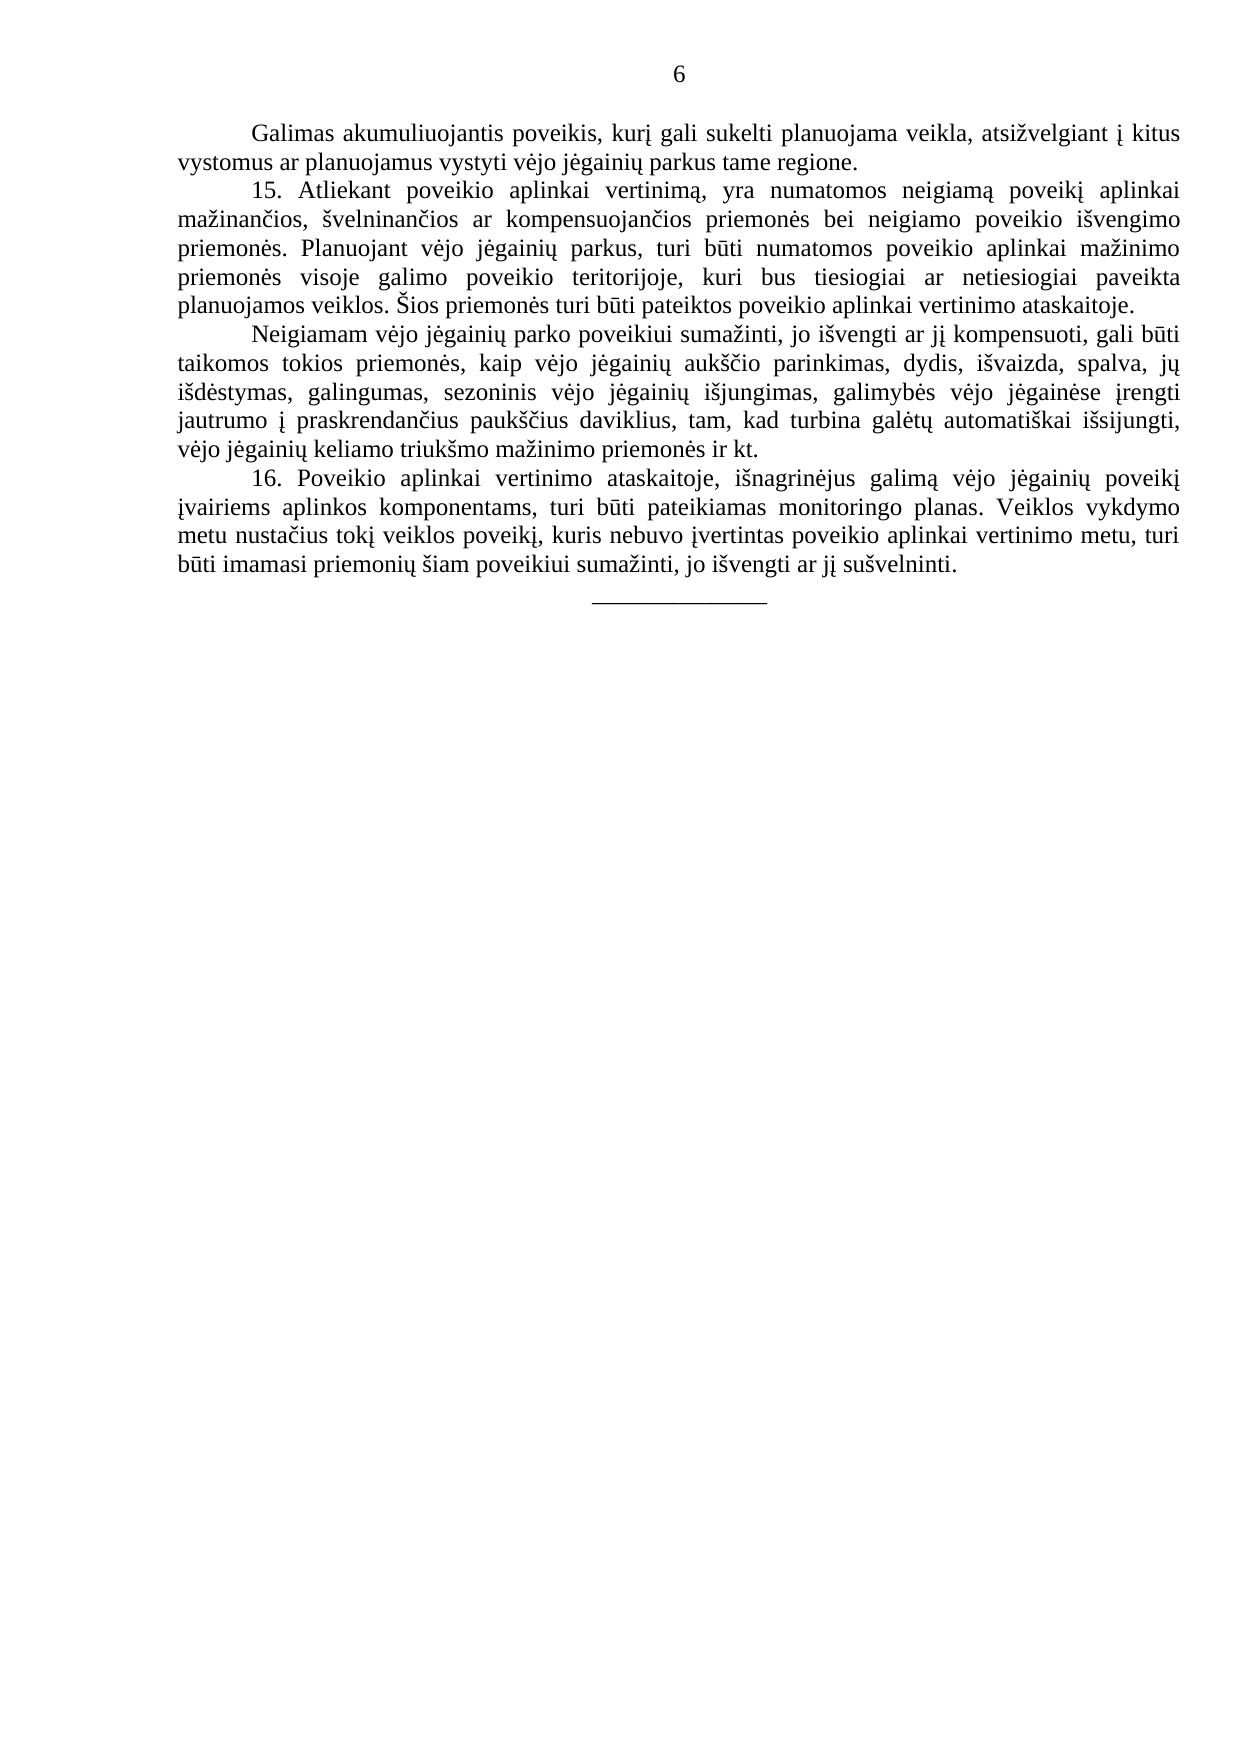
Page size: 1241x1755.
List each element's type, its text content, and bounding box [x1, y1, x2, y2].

text 15. Atliekant poveikio aplinkai vertinimą, yra numatomos neigiamą poveikį aplinkai mažinančios, švelninančios ar kompensuojančios priemonės bei neigiamo poveikio išvengimo priemonės. Planuojant vėjo jėgainių parkus, turi būti numatomos poveikio aplinkai mažinimo priemonės visoje galimo poveikio teritorijoje, kuri bus tiesiogiai ar netiesiogiai paveikta planuojamos veiklos. Šios priemonės turi būti pateiktos poveikio aplinkai vertinimo ataskaitoje. [177, 176, 1181, 319]
text Galimas akumuliuojantis poveikis, kurį gali sukelti planuojama veikla, atsižvelgiant į kitus vystomus ar planuojamus vystyti vėjo jėgainių parkus tame regione. [177, 118, 1181, 176]
text 16. Poveikio aplinkai vertinimo ataskaitoje, išnagrinėjus galimą vėjo jėgainių poveikį įvairiems aplinkos komponentams, turi būti pateikiamas monitoringo planas. Veiklos vykdymo metu nustačius tokį veiklos poveikį, kuris nebuvo įvertintas poveikio aplinkai vertinimo metu, turi būti imamasi priemonių šiam poveikiui sumažinti, jo išvengti ar jį sušvelninti. [177, 463, 1181, 578]
text Neigiamam vėjo jėgainių parko poveikiui sumažinti, jo išvengti ar jį kompensuoti, gali būti taikomos tokios priemonės, kaip vėjo jėgainių aukščio parinkimas, dydis, išvaizda, spalva, jų išdėstymas, galingumas, sezoninis vėjo jėgainių išjungimas, galimybės vėjo jėgainėse įrengti jautrumo į praskrendančius paukščius daviklius, tam, kad turbina galėtų automatiškai išsijungti, vėjo jėgainių keliamo triukšmo mažinimo priemonės ir kt. [177, 319, 1181, 463]
text ______________ [177, 578, 1181, 607]
